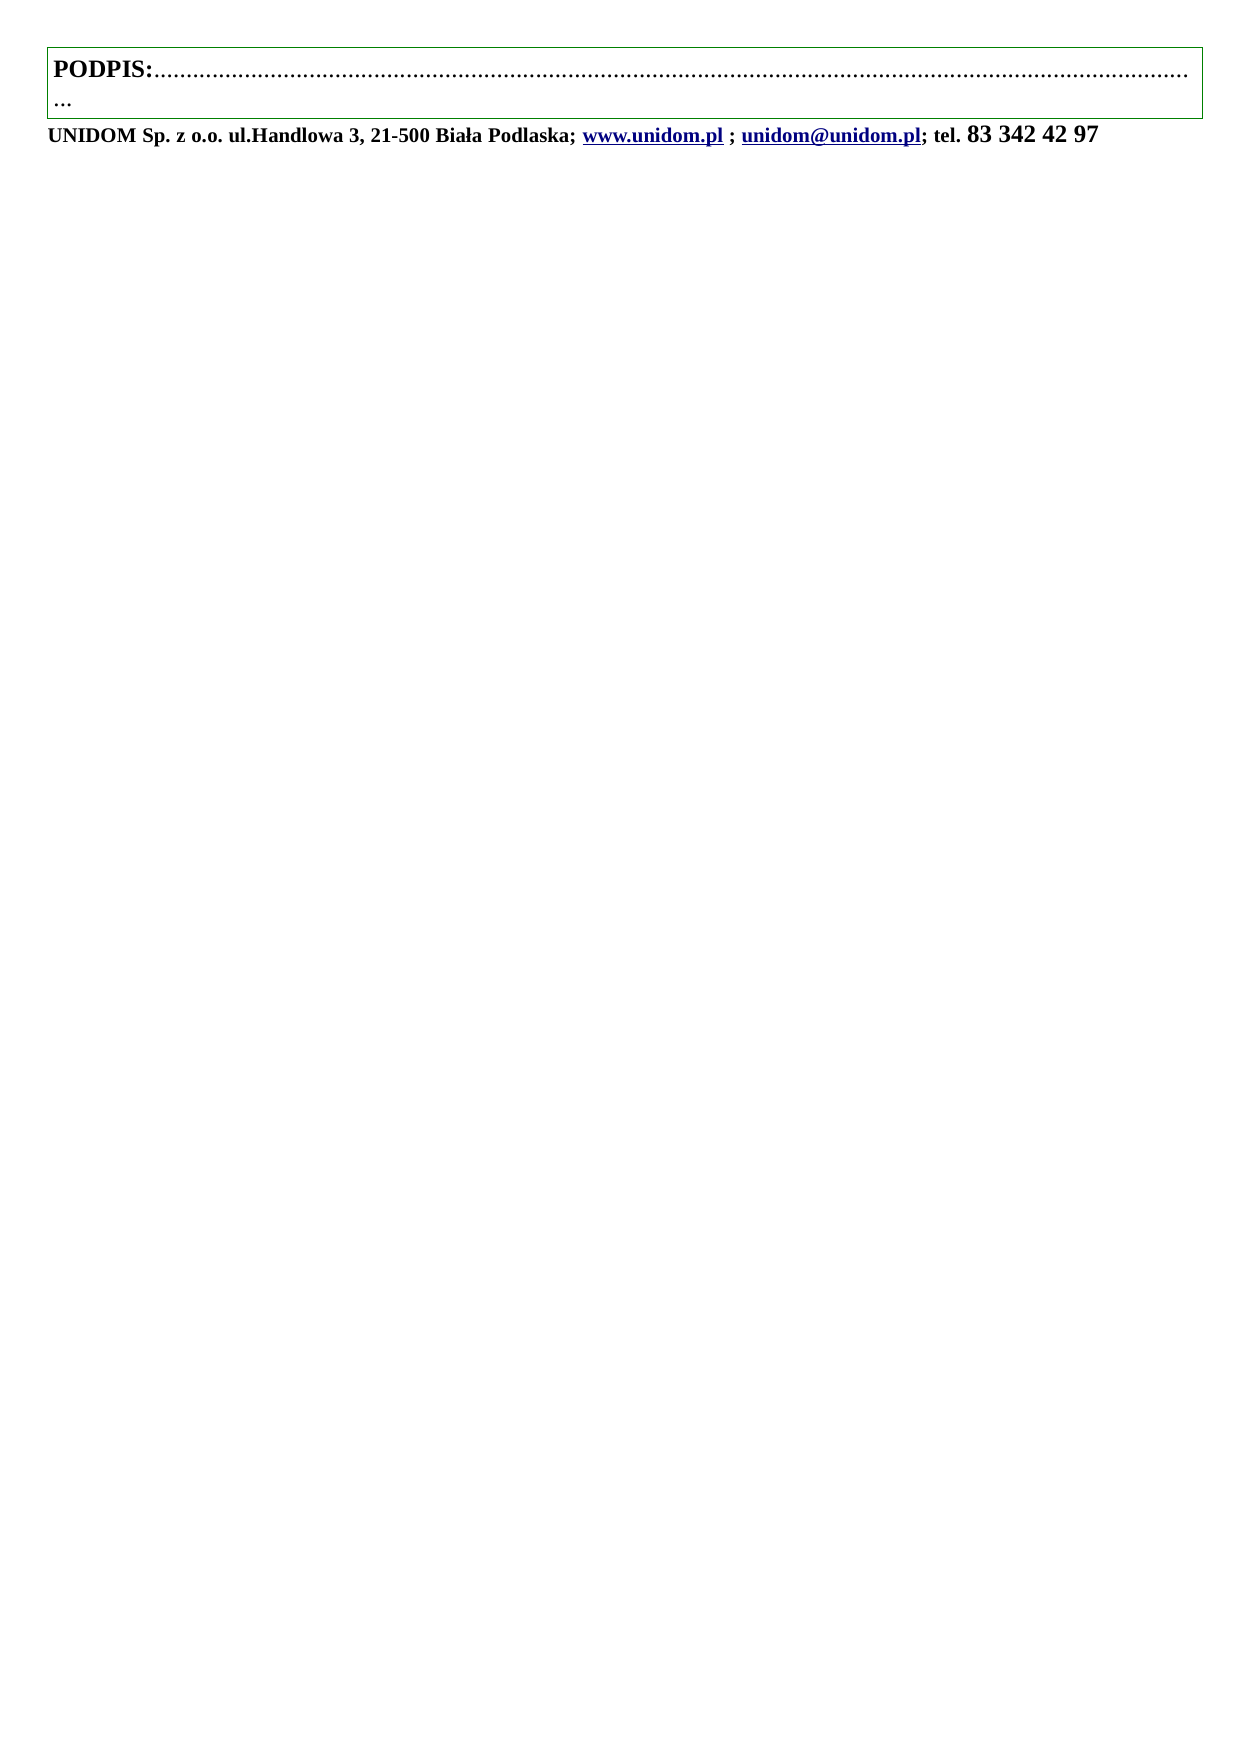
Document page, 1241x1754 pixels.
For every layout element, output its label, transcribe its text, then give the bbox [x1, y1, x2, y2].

table_cell PODPIS:................................................................................................................................................................... [48, 48, 1202, 118]
text UNIDOM Sp. z o.o. ul.Handlowa 3, 21-500 Biała Podlaska; www.unidom.pl ; unidom@unidom.pl; tel. 83 342 42 97 [47, 119, 1216, 148]
